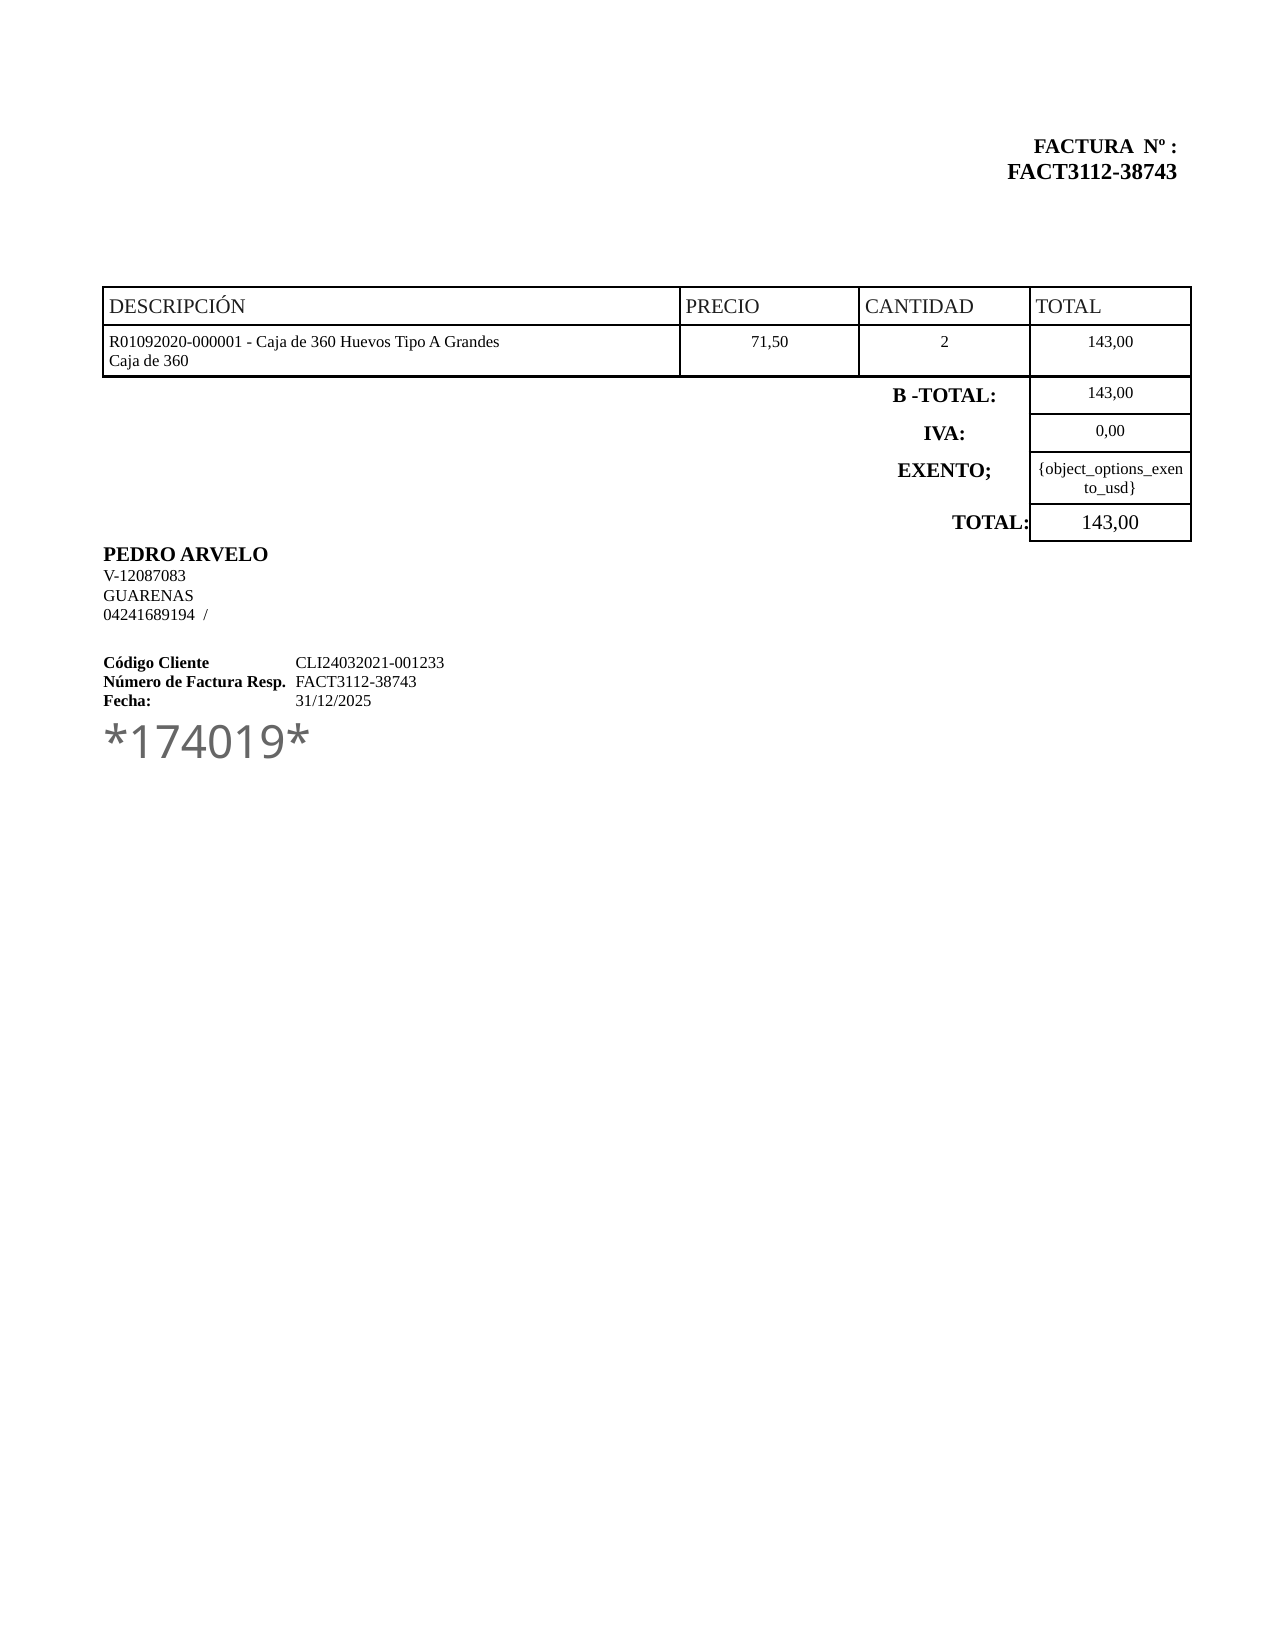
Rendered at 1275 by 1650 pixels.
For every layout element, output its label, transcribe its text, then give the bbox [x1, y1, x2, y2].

table_cell Número de Factura Resp. [103, 672, 295, 691]
table_cell GUARENAS [103, 585, 858, 604]
table_cell IVA: [859, 413, 1029, 451]
table_cell EXENTO; [859, 451, 1029, 502]
table_cell R01092020-000001 - Caja de 360 Huevos Tipo A Grandes Caja de 360 [104, 326, 679, 375]
table_header DESCRIPCIÓN [104, 288, 679, 323]
table_cell 71,50 [681, 326, 858, 375]
table_header Código Cliente [103, 653, 295, 672]
text *174019* [103, 710, 1137, 772]
table_cell FACT3112-38743 [295, 672, 517, 691]
table_cell 31/12/2025 [295, 691, 517, 710]
table_header TOTAL [1031, 288, 1190, 323]
table_cell {object_options_exento_usd} [1031, 453, 1190, 502]
table_header CANTIDAD [860, 288, 1029, 323]
table_cell [103, 378, 859, 540]
table_header PRECIO [681, 288, 858, 323]
table_cell TOTAL: [859, 503, 1029, 540]
table_cell V-12087083 [103, 566, 858, 585]
table_cell Fecha: [103, 691, 295, 710]
table_cell 143,00 [1031, 378, 1190, 413]
text FACTURA Nº : FACT3112-38743 [895, 134, 1177, 184]
table_cell 0,00 [1031, 415, 1190, 451]
table_header PEDRO ARVELO [103, 542, 858, 566]
table_cell 143,00 [1031, 505, 1190, 540]
table_cell B -TOTAL: [859, 378, 1029, 413]
table_cell 143,00 [1031, 326, 1190, 375]
table_cell 04241689194 / [103, 605, 858, 624]
table_header CLI24032021-001233 [295, 653, 517, 672]
table_cell 2 [860, 326, 1029, 375]
